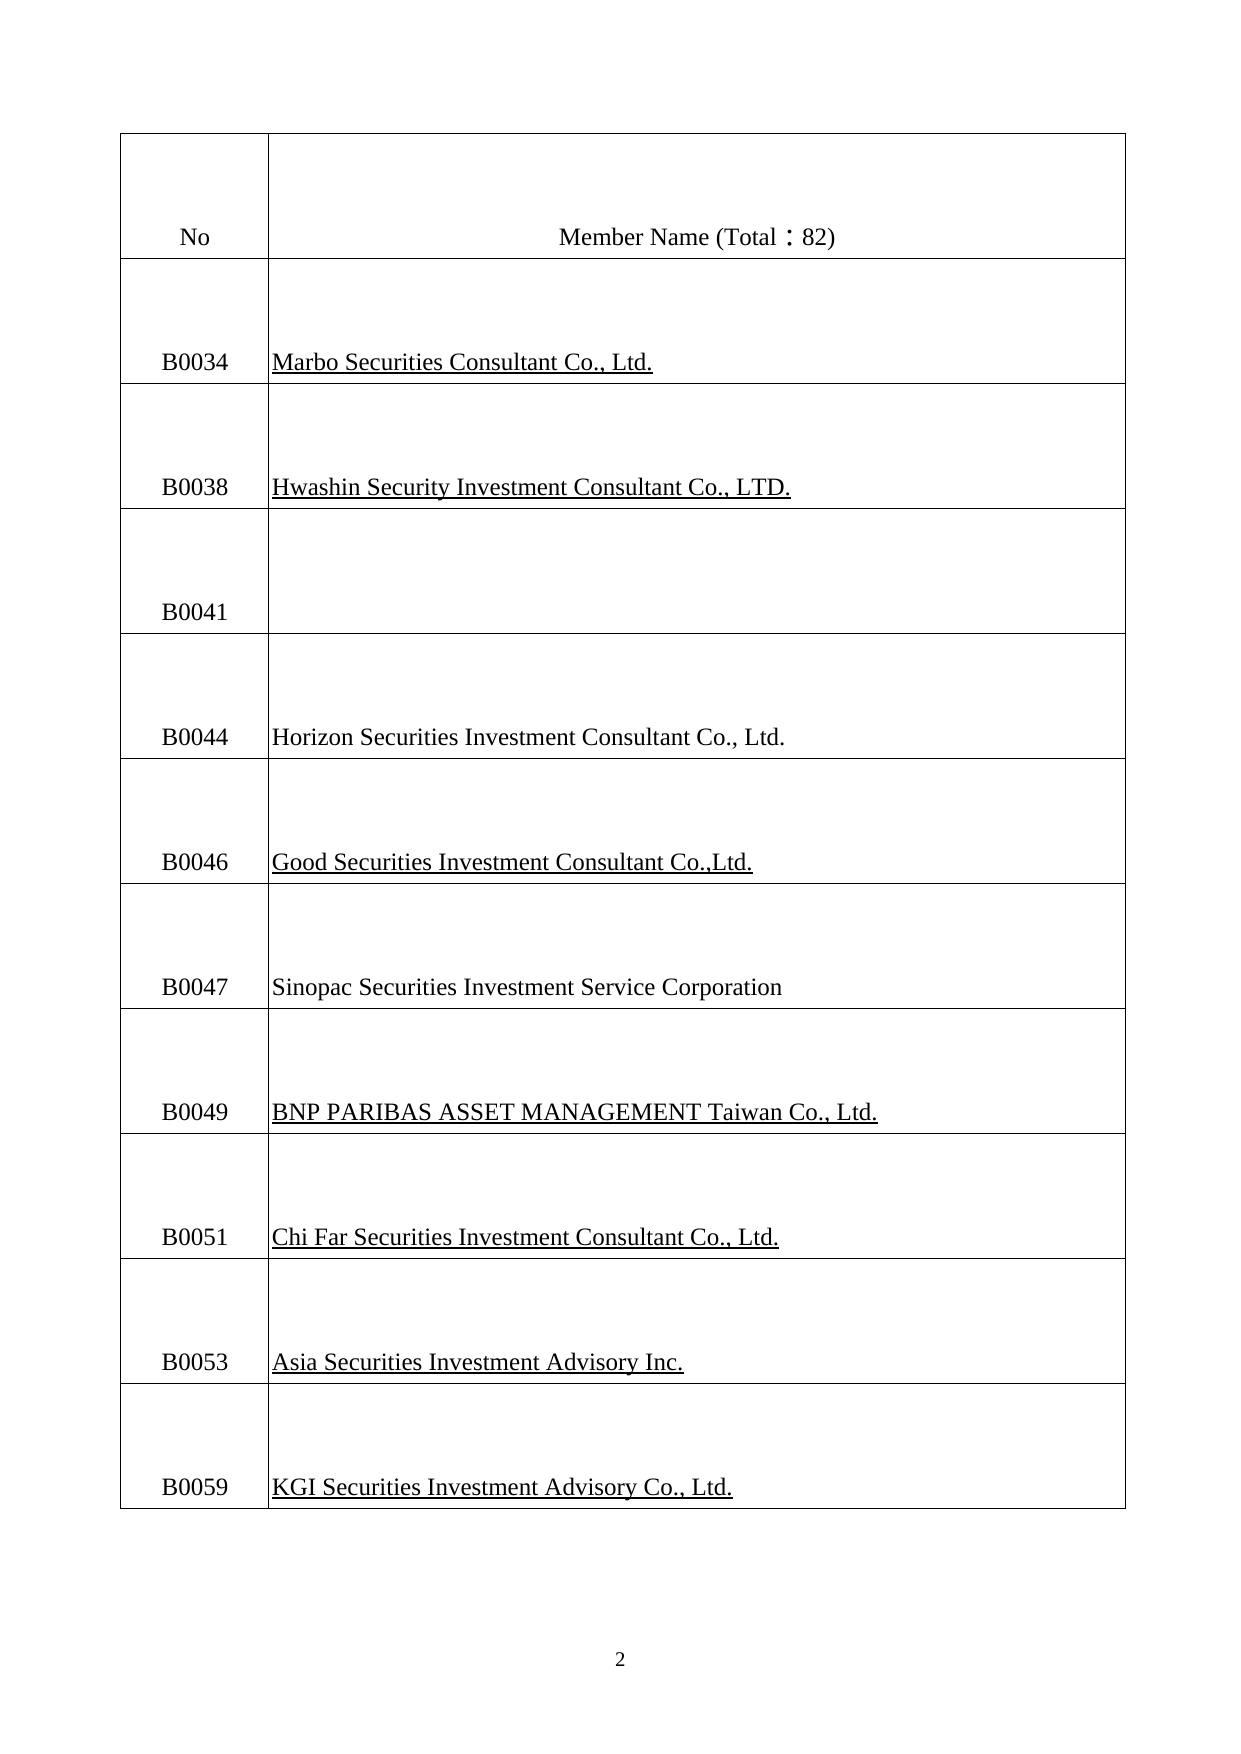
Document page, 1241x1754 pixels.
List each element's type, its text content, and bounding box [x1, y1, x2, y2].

table_cell B0049 [121, 1009, 268, 1132]
table_header No [121, 134, 268, 257]
table_cell B0059 [121, 1384, 268, 1507]
table_cell Good Securities Investment Consultant Co.,Ltd. [269, 759, 1125, 882]
table_cell Sinopac Securities Investment Service Corporation [269, 884, 1125, 1007]
table_header Member Name (Total：82)表單的頂端 [269, 134, 1125, 257]
table_cell KGI Securities Investment Advisory Co., Ltd. [269, 1384, 1125, 1507]
table_cell BNP PARIBAS ASSET MANAGEMENT Taiwan Co., Ltd. [269, 1009, 1125, 1132]
table_cell B0053 [121, 1259, 268, 1382]
table_cell B0034 [121, 259, 268, 382]
table_cell Hwashin Security Investment Consultant Co., LTD. [269, 384, 1125, 507]
table_cell B0041 [121, 509, 268, 632]
table_cell B0051 [121, 1134, 268, 1257]
table_cell Chi Far Securities Investment Consultant Co., Ltd. [269, 1134, 1125, 1257]
table_cell B0047 [121, 884, 268, 1007]
table_cell Marbo Securities Consultant Co., Ltd. [269, 259, 1125, 382]
table_cell B0044 [121, 634, 268, 757]
table_cell B0038 [121, 384, 268, 507]
table_cell Asia Securities Investment Advisory Inc. [269, 1259, 1125, 1382]
table_cell B0046 [121, 759, 268, 882]
table_cell Horizon Securities Investment Consultant Co., Ltd. [269, 634, 1125, 757]
table_cell [269, 509, 1125, 632]
